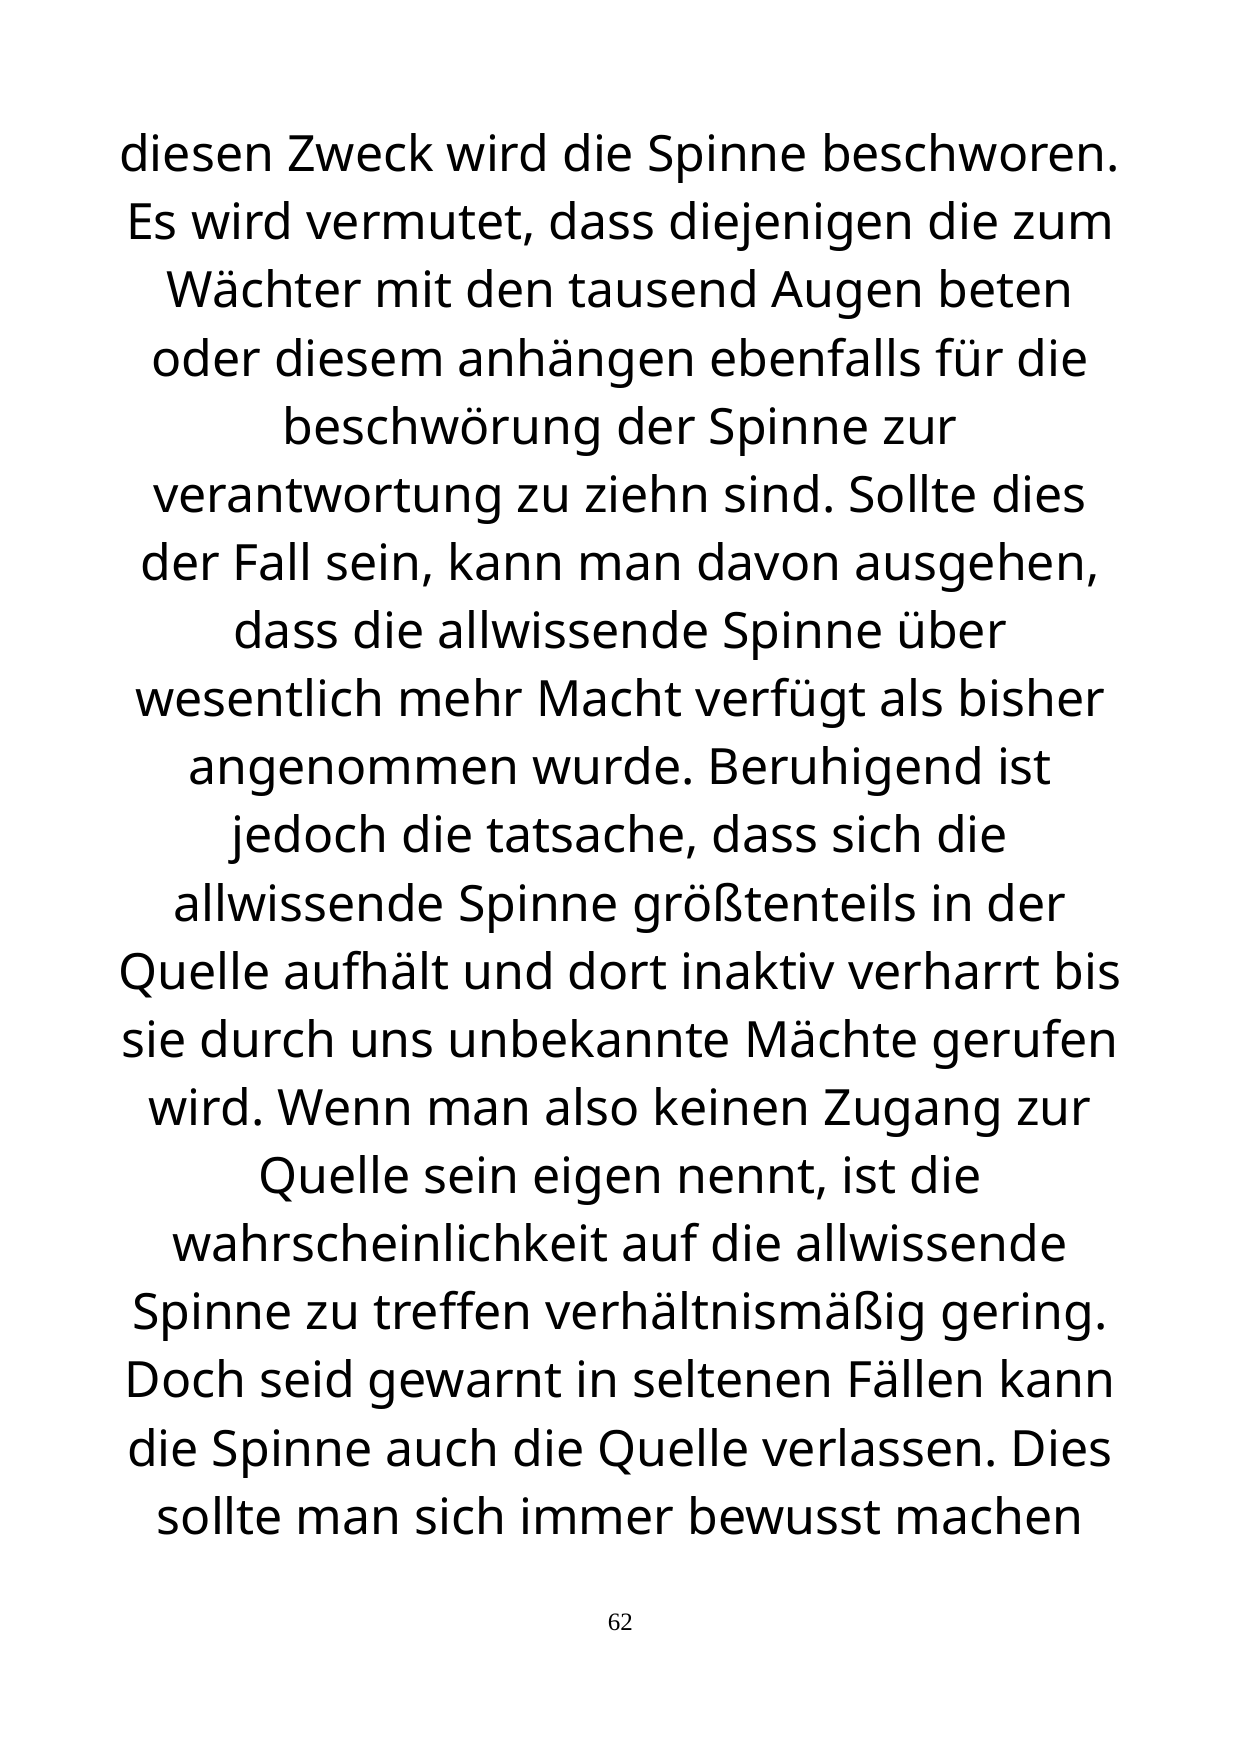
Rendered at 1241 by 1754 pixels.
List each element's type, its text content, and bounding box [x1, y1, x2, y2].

text diesen Zweck wird die Spinne beschworen. Es wird vermutet, dass diejenigen die zum Wächter mit den tausend Augen beten oder diesem anhängen ebenfalls für die beschwörung der Spinne zur verantwortung zu ziehn sind. Sollte dies der Fall sein, kann man davon ausgehen, dass die allwissende Spinne über wesentlich mehr Macht verfügt als bisher angenommen wurde. Beruhigend ist jedoch die tatsache, dass sich die allwissende Spinne größtenteils in der Quelle aufhält und dort inaktiv verharrt bis sie durch uns unbekannte Mächte gerufen wird. Wenn man also keinen Zugang zur Quelle sein eigen nennt, ist die wahrscheinlichkeit auf die allwissende Spinne zu treffen verhältnismäßig gering. Doch seid gewarnt in seltenen Fällen kann die Spinne auch die Quelle verlassen. Dies sollte man sich immer bewusst machen [118, 118, 1122, 1549]
